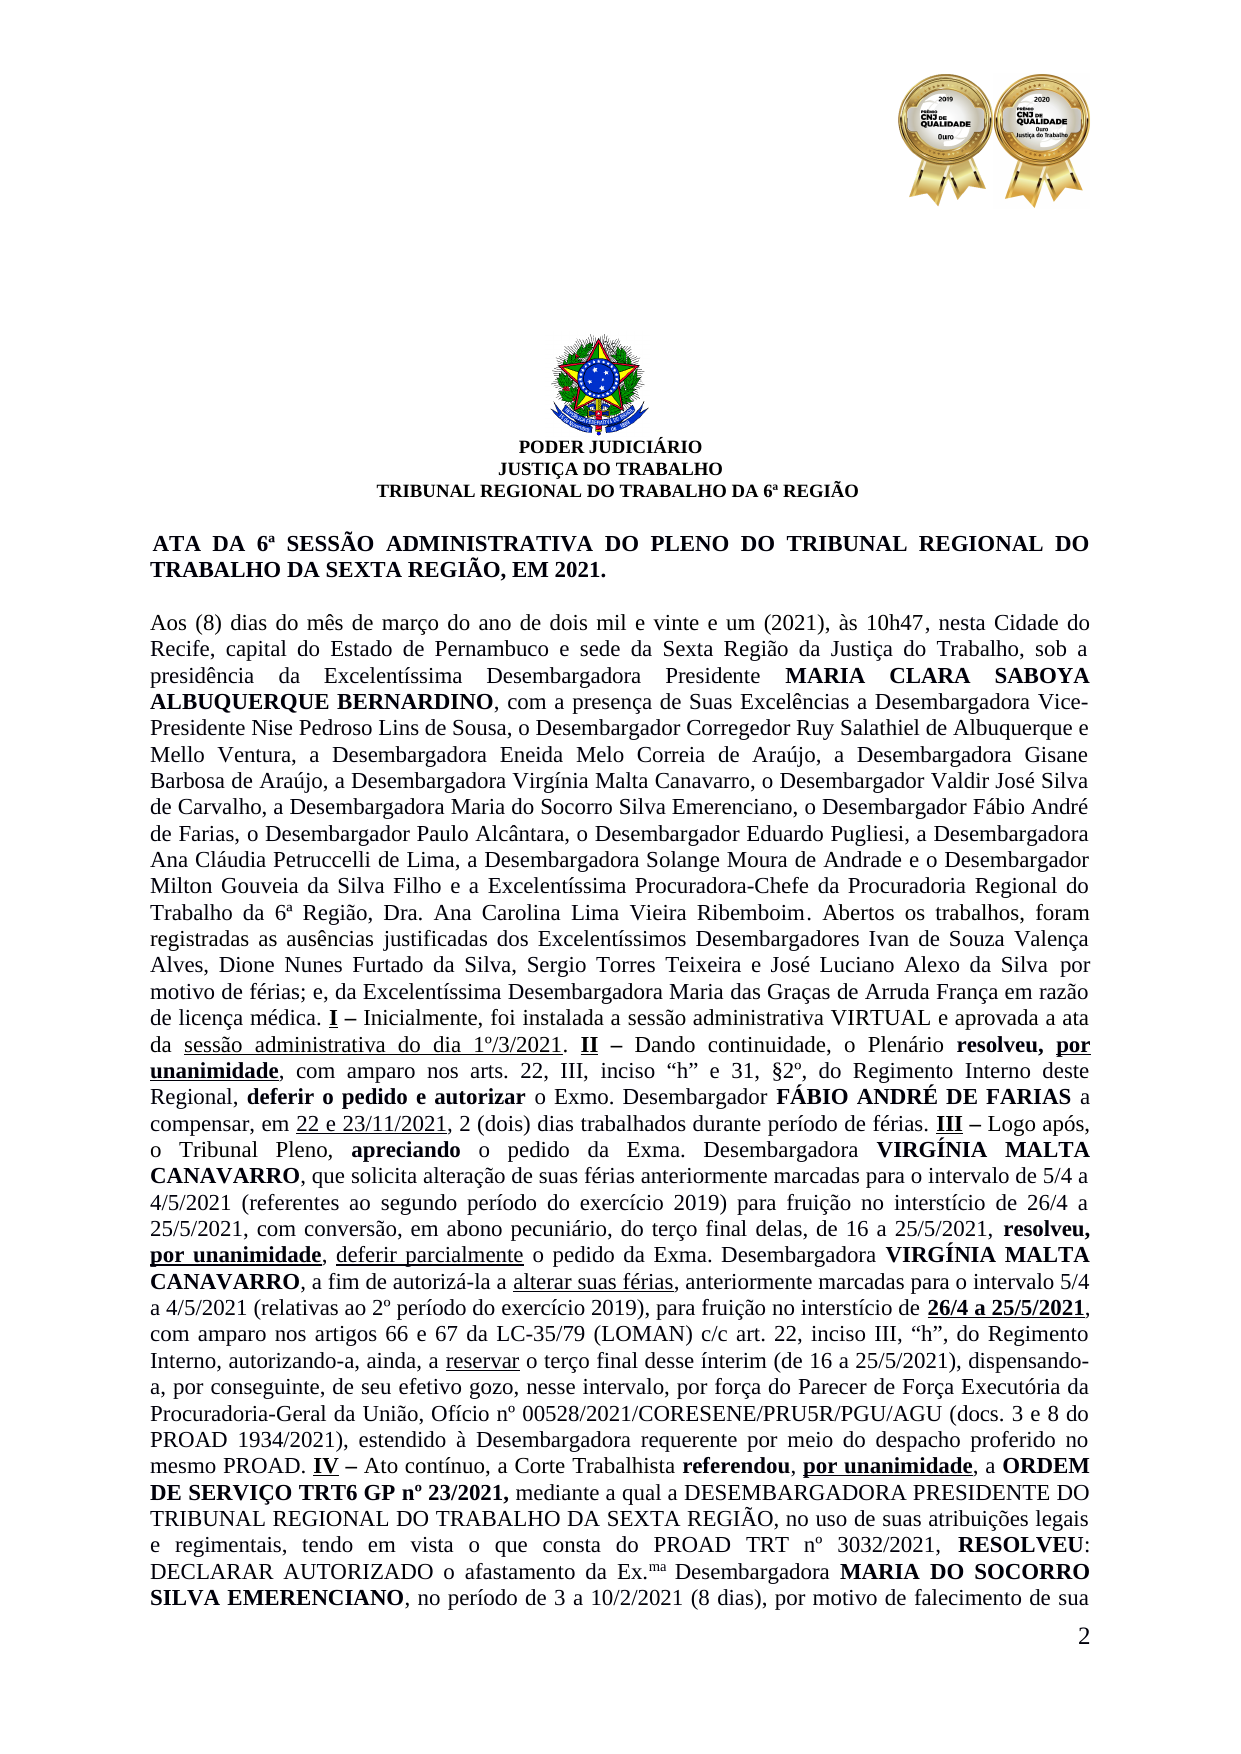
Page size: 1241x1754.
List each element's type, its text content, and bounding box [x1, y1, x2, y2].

text Aos (8) dias do mês de março do ano de dois mil e vinte e um (2021), às 10h47, nesta Cidade do Recife, capital do Estado de Pernambuco e sede da Sexta Região da Justiça do Trabalho, sob a presidência da Excelentíssima Desembargadora Presidente MARIA CLARA SABOYA ALBUQUERQUE BERNARDINO, com a presença de Suas Excelências a Desembargadora Vice-Presidente Nise Pedroso Lins de Sousa, o Desembargador Corregedor Ruy Salathiel de Albuquerque e Mello Ventura, a Desembargadora Eneida Melo Correia de Araújo, a Desembargadora Gisane Barbosa de Araújo, a Desembargadora Virgínia Malta Canavarro, o Desembargador Valdir José Silva de Carvalho, a Desembargadora Maria do Socorro Silva Emerenciano, o Desembargador Fábio André de Farias, o Desembargador Paulo Alcântara, o Desembargador Eduardo Pugliesi, a Desembargadora Ana Cláudia Petruccelli de Lima, a Desembargadora Solange Moura de Andrade e o Desembargador Milton Gouveia da Silva Filho e a Excelentíssima Procuradora-Chefe da Procuradoria Regional do Trabalho da 6ª Região, Dra. Ana Carolina Lima Vieira Ribemboim. Abertos os trabalhos, foram registradas as ausências justificadas dos Excelentíssimos Desembargadores Ivan de Souza Valença Alves, Dione Nunes Furtado da Silva, Sergio Torres Teixeira e José Luciano Alexo da Silva por motivo de férias; e, da Excelentíssima Desembargadora Maria das Graças de Arruda França em razão de licença médica. I – Inicialmente, foi instalada a sessão administrativa VIRTUAL e aprovada a ata da sessão administrativa do dia 1º/3/2021. II – Dando continuidade, o Plenário resolveu, por unanimidade, com amparo nos arts. 22, III, inciso “h” e 31, §2º, do Regimento Interno deste Regional, deferir o pedido e autorizar o Exmo. Desembargador FÁBIO ANDRÉ DE FARIAS a compensar, em 22 e 23/11/2021, 2 (dois) dias trabalhados durante período de férias. III – Logo após, o Tribunal Pleno, apreciando o pedido da Exma. Desembargadora VIRGÍNIA MALTA CANAVARRO, que solicita alteração de suas férias anteriormente marcadas para o intervalo de 5/4 a 4/5/2021 (referentes ao segundo período do exercício 2019) para fruição no interstício de 26/4 a 25/5/2021, com conversão, em abono pecuniário, do terço final delas, de 16 a 25/5/2021, resolveu, por unanimidade, deferir parcialmente o pedido da Exma. Desembargadora VIRGÍNIA MALTA CANAVARRO, a fim de autorizá-la a alterar suas férias, anteriormente marcadas para o intervalo 5/4 a 4/5/2021 (relativas ao 2º período do exercício 2019), para fruição no interstício de 26/4 a 25/5/2021, com amparo nos artigos 66 e 67 da LC-35/79 (LOMAN) c/c art. 22, inciso III, “h”, do Regimento Interno, autorizando-a, ainda, a reservar o terço final desse ínterim (de 16 a 25/5/2021), dispensando-a, por conseguinte, de seu efetivo gozo, nesse intervalo, por força do Parecer de Força Executória da Procuradoria-Geral da União, Ofício nº 00528/2021/CORESENE/PRU5R/PGU/AGU (docs. 3 e 8 do PROAD 1934/2021), estendido à Desembargadora requerente por meio do despacho proferido no mesmo PROAD. IV – Ato contínuo, a Corte Trabalhista referendou, por unanimidade, a ORDEM DE SERVIÇO TRT6 GP nº 23/2021, mediante a qual a DESEMBARGADORA PRESIDENTE DO TRIBUNAL REGIONAL DO TRABALHO DA SEXTA REGIÃO, no uso de suas atribuições legais e regimentais, tendo em vista o que consta do PROAD TRT nº 3032/2021, RESOLVEU: DECLARAR AUTORIZADO o afastamento da Ex.ma Desembargadora MARIA DO SOCORRO SILVA EMERENCIANO, no período de 3 a 10/2/2021 (8 dias), por motivo de falecimento de sua [150, 609, 1090, 1610]
text ATA DA 6ª SESSÃO ADMINISTRATIVA DO PLENO DO TRIBUNAL REGIONAL DO TRABALHO DA SEXTA REGIÃO, EM 2021. [150, 530, 1091, 583]
